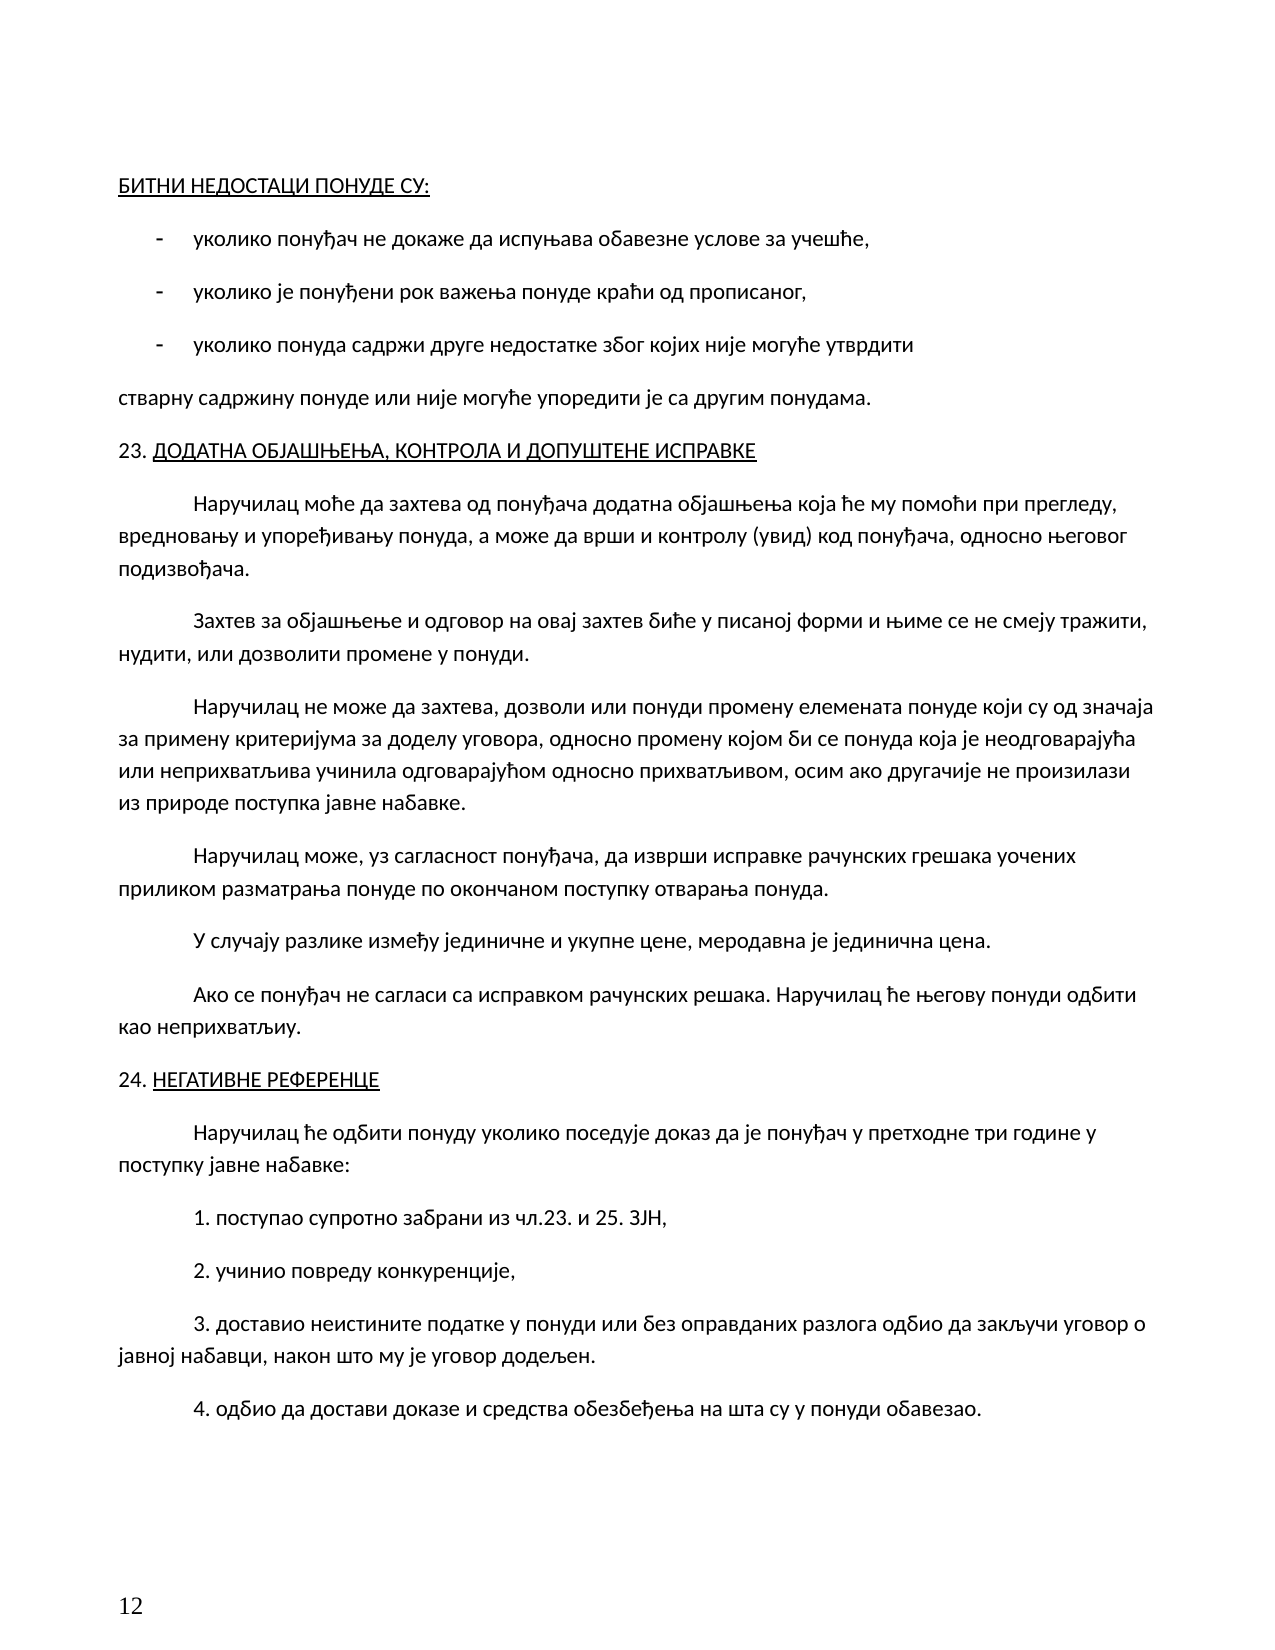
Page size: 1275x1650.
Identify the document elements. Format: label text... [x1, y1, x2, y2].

text 1. поступао супротно забрани из чл.23. и 25. ЗЈН, [118, 1203, 1157, 1231]
text Наручилац ће одбити понуду уколико поседује доказ да је понуђач у претходне три године у поступку јавне набавке: [118, 1118, 1157, 1178]
text стварну садржину понуде или није могуће упоредити је са другим понудама. [118, 383, 1157, 411]
text У случају разлике између јединичне и укупне цене, меродавна је јединична цена. [118, 927, 1157, 955]
text 4. одбио да достави доказе и средства обезбеђења на шта су у понуди обавезао. [118, 1394, 1157, 1422]
text Наручилац не може да захтева, дозволи или понуди промену елемената понуде који су од значаја за примену критеријума за доделу уговора, односно промену којом би се понуда која је неодговарајућа или неприхватљива учинила одговарајућом односно прихватљивом, осим ако другачије не произилази из природе поступка јавне набавке. [118, 692, 1157, 816]
text 24. НЕГАТИВНЕ РЕФЕРЕНЦЕ [118, 1065, 1157, 1093]
list уколико је понуђени рок важења понуде краћи од прописаног, [156, 277, 1157, 305]
list уколико понуђач не докаже да испуњава обавезне услове за учешће, [156, 224, 1157, 252]
text Наручилац може, уз сагласност понуђача, да изврши исправке рачунских грешака уочених приликом разматрања понуде по окончаном поступку отварања понуда. [118, 841, 1157, 902]
text Наручилац моће да захтева од понуђача додатна објашњења која ће му помоћи при прегледу, вредновању и упоређивању понуда, а може да врши и контролу (увид) код понуђача, односно његовог подизвођача. [118, 489, 1157, 582]
text 23. ДОДАТНА ОБЈАШЊЕЊА, КОНТРОЛА И ДОПУШТЕНЕ ИСПРАВКЕ [118, 436, 1157, 464]
text 3. доставио неистините податке у понуди или без оправданих разлога одбио да закључи уговор о јавној набавци, након што му је уговор додељен. [118, 1309, 1157, 1369]
text Ако се понуђач не сагласи са исправком рачунских решака. Наручилац ће његову понуди одбити као неприхватљиу. [118, 980, 1157, 1040]
text 2. учинио повреду конкуренције, [118, 1256, 1157, 1284]
text Захтев за објашњење и одговор на овај захтев биће у писаној форми и њиме се не смеју тражити, нудити, или дозволити промене у понуди. [118, 607, 1157, 667]
text БИТНИ НЕДОСТАЦИ ПОНУДЕ СУ: [118, 171, 1157, 199]
list уколико понуда садржи друге недостатке због којих није могуће утврдити [156, 330, 1157, 358]
